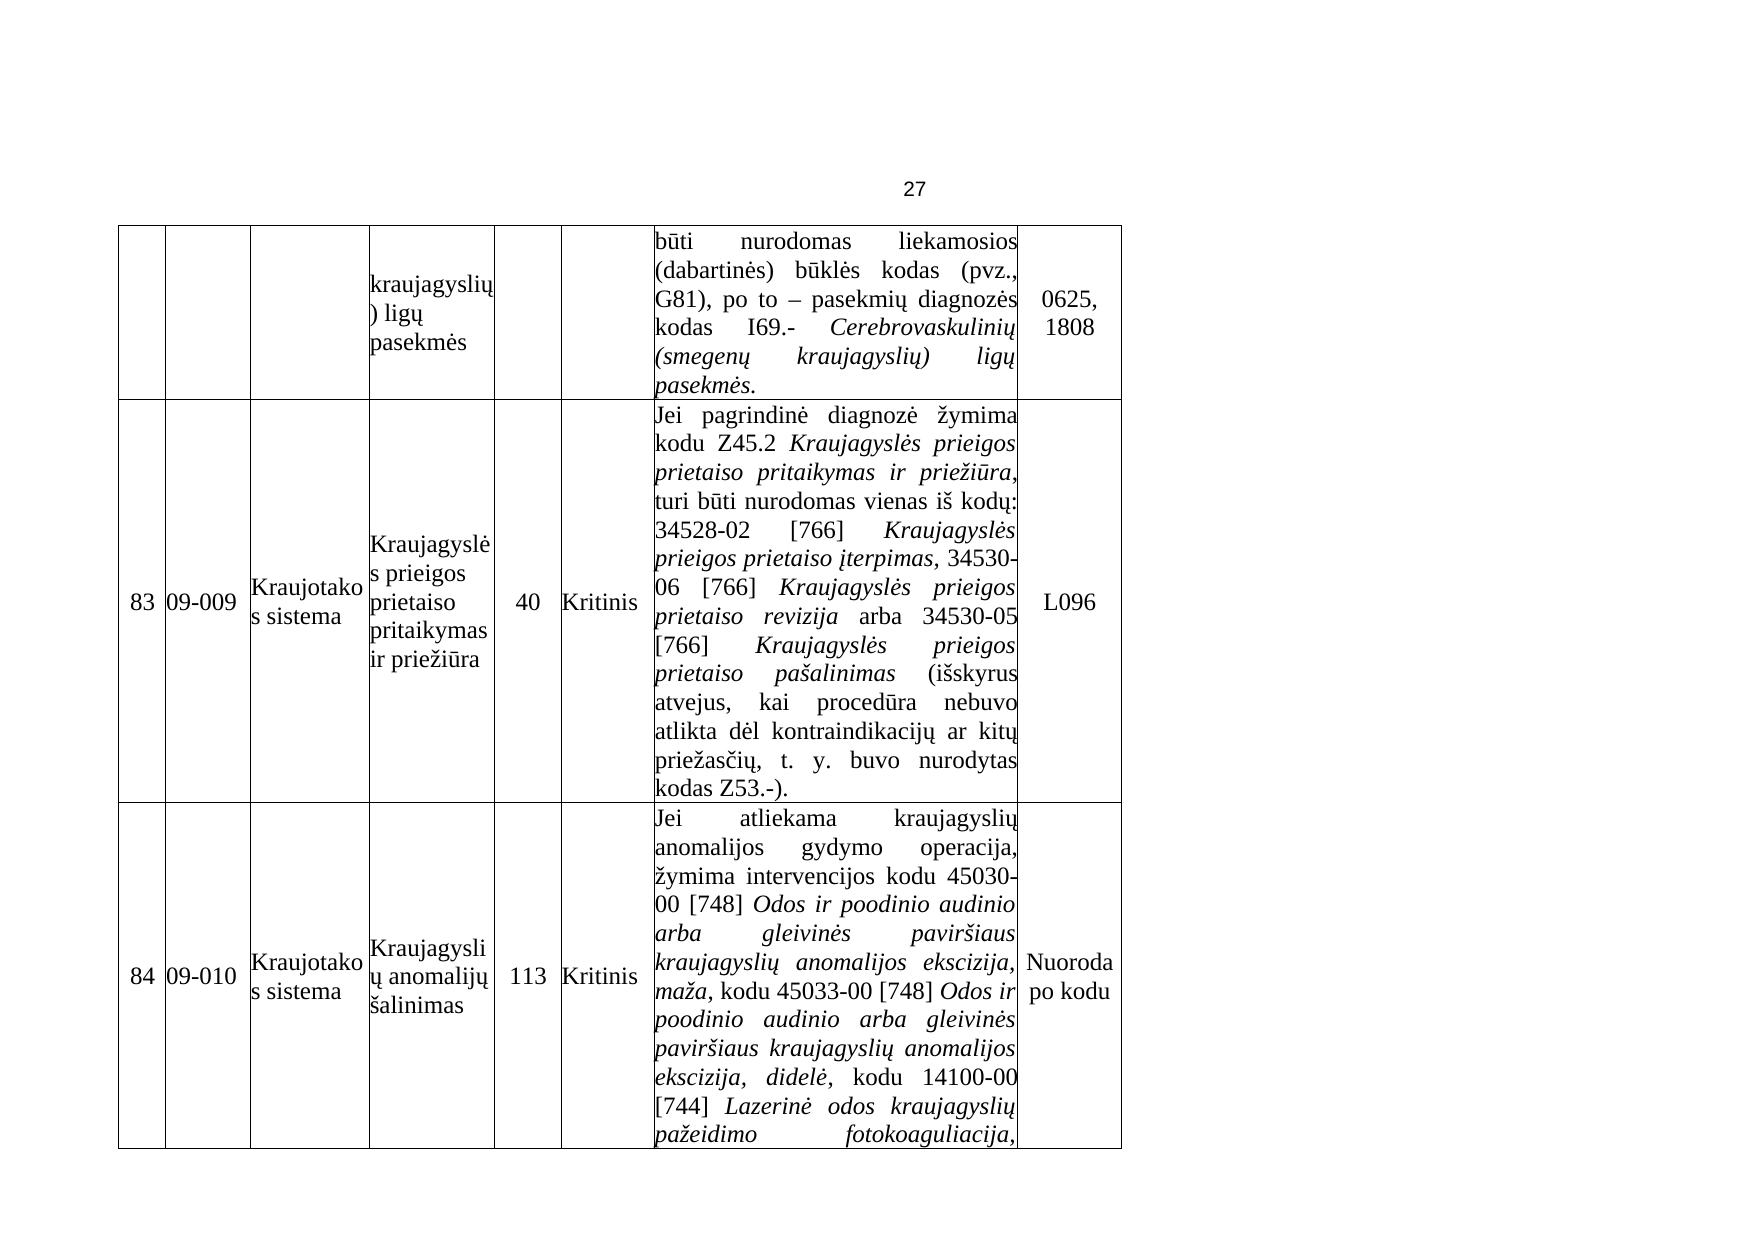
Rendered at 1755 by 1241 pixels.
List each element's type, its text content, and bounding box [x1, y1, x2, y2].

table_cell 0625, 1808 [1018, 226, 1121, 399]
table_cell būti nurodomas liekamosios (dabartinės) būklės kodas (pvz., G81), po to – pasekmių diagnozės kodas I69.- Cerebrovaskulinių (smegenų kraujagyslių) ligų pasekmės. [655, 226, 1017, 399]
table_cell 84 [119, 803, 165, 1148]
table_cell [166, 226, 250, 399]
table_cell [562, 226, 654, 399]
table_cell Kritinis [562, 400, 654, 802]
table_cell Nuoroda po kodu [1018, 803, 1121, 1148]
table_cell 09-010 [166, 803, 250, 1148]
table_cell 09-009 [166, 400, 250, 802]
table_cell 113 [495, 803, 561, 1148]
table_cell 40 [495, 400, 561, 802]
table_cell Kraujotakos sistema [251, 400, 369, 802]
table_cell Kraujotakos sistema [251, 803, 369, 1148]
table_cell Jei pagrindinė diagnozė žymima kodu Z45.2 Kraujagyslės prieigos prietaiso pritaikymas ir priežiūra, turi būti nurodomas vienas iš kodų: 34528-02 [766] Kraujagyslės prieigos prietaiso įterpimas, 34530-06 [766] Kraujagyslės prieigos prietaiso revizija arba 34530-05 [766] Kraujagyslės prieigos prietaiso pašalinimas (išskyrus atvejus, kai procedūra nebuvo atlikta dėl kontraindikacijų ar kitų priežasčių, t. y. buvo nurodytas kodas Z53.-). [655, 400, 1017, 802]
table_cell Kraujagyslių anomalijų šalinimas [370, 803, 494, 1148]
table_cell kraujagyslių) ligų pasekmės [370, 226, 494, 399]
table_cell 83 [119, 400, 165, 802]
table_cell L096 [1018, 400, 1121, 802]
table_cell [495, 226, 561, 399]
table_cell Kritinis [562, 803, 654, 1148]
table_cell Jei atliekama kraujagyslių anomalijos gydymo operacija, žymima intervencijos kodu 45030-00 [748] Odos ir poodinio audinio arba gleivinės paviršiaus kraujagyslių anomalijos ekscizija, maža, kodu 45033-00 [748] Odos ir poodinio audinio arba gleivinės paviršiaus kraujagyslių anomalijos ekscizija, didelė, kodu 14100-00 [744] Lazerinė odos kraujagyslių pažeidimo fotokoaguliacija, [655, 803, 1017, 1148]
table_cell Kraujagyslės prieigos prietaiso pritaikymas ir priežiūra [370, 400, 494, 802]
table_cell [251, 226, 369, 399]
table_cell [119, 226, 165, 399]
